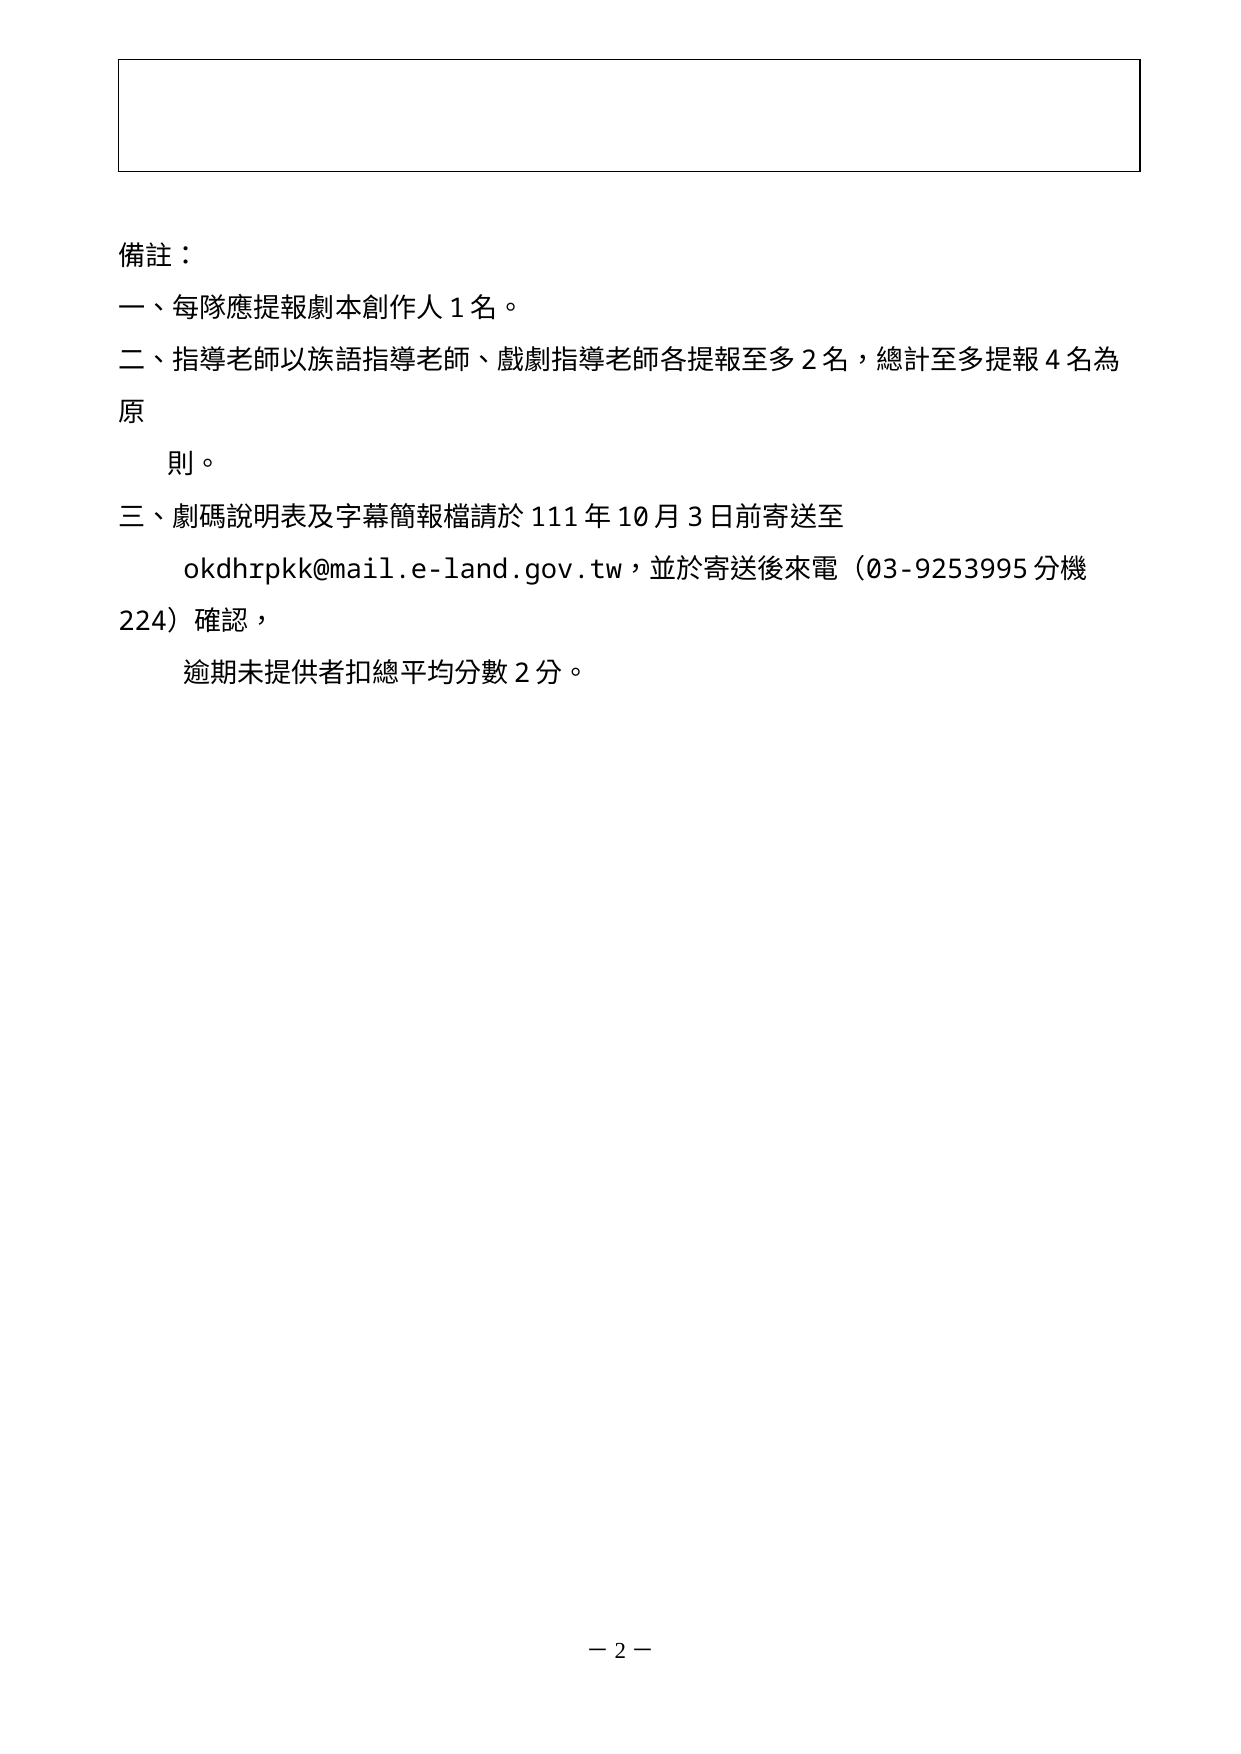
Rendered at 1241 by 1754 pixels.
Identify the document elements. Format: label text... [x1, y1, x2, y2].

text 則。 [118, 432, 1122, 484]
text 二、指導老師以族語指導老師、戲劇指導老師各提報至多2名，總計至多提報4名為原 [118, 328, 1122, 432]
text 逾期未提供者扣總平均分數2分。 [118, 641, 1122, 693]
text okdhrpkk@mail.e-land.gov.tw，並於寄送後來電（03-9253995分機224）確認， [118, 536, 1122, 641]
text 一、每隊應提報劇本創作人1名。 [118, 276, 1122, 328]
text 三、劇碼說明表及字幕簡報檔請於111年10月3日前寄送至 [118, 484, 1122, 536]
table_cell [119, 60, 1139, 171]
text 備註： [118, 224, 1122, 276]
